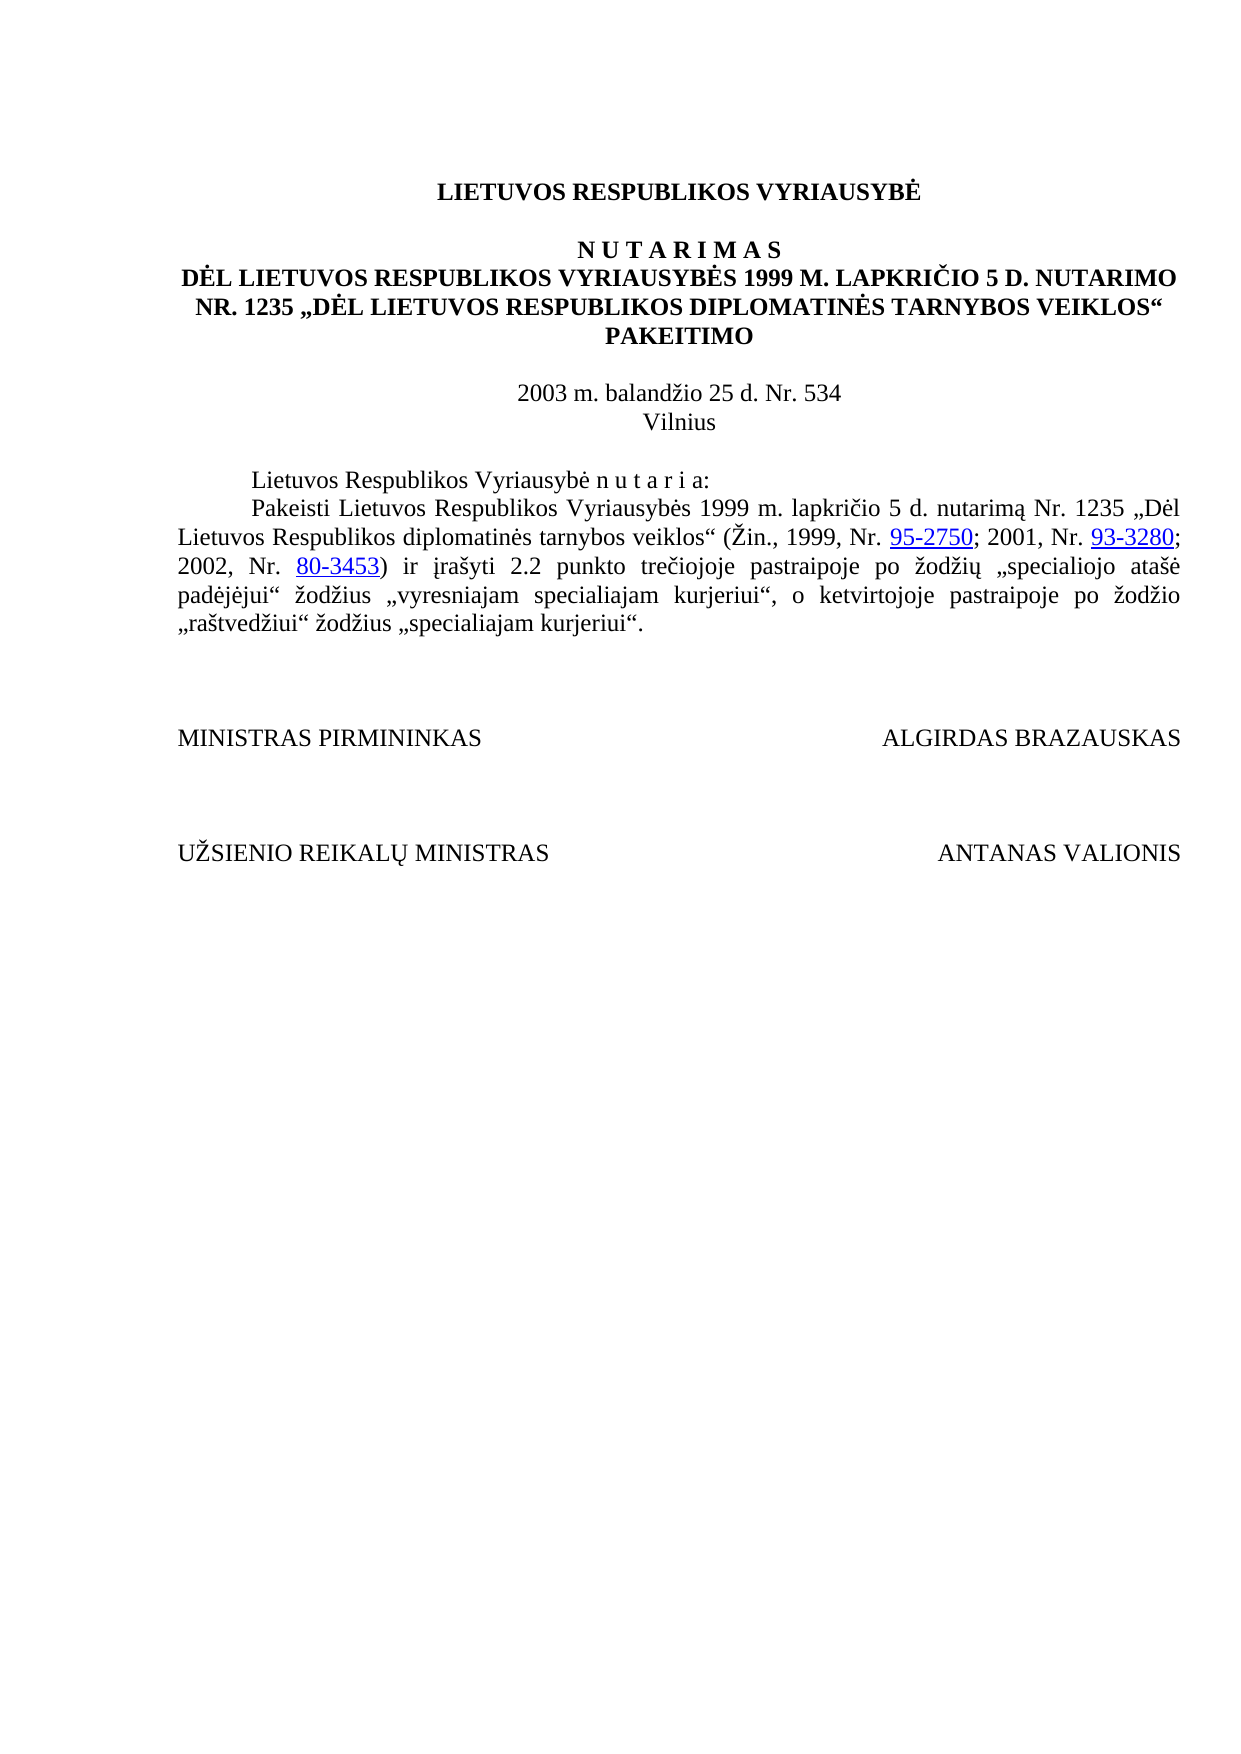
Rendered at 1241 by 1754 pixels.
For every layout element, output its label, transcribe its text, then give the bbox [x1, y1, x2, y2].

text Pakeisti Lietuvos Respublikos Vyriausybės 1999 m. lapkričio 5 d. nutarimą Nr. 1235 „Dėl Lietuvos Respublikos diplomatinės tarnybos veiklos“ (Žin., 1999, Nr. 95-2750; 2001, Nr. 93-3280; 2002, Nr. 80-3453) ir įrašyti 2.2 punkto trečiojoje pastraipoje po žodžių „specialiojo atašė padėjėjui“ žodžius „vyresniajam specialiajam kurjeriui“, o ketvirtojoje pastraipoje po žodžio „raštvedžiui“ žodžius „specialiajam kurjeriui“. [177, 493, 1181, 637]
text Lietuvos Respublikos Vyriausybė nutaria: [177, 465, 1181, 493]
text UŽSIENIO REIKALŲ MINISTRAS ANTANAS VALIONIS [177, 838, 1181, 867]
text N U T A R I M A S [177, 235, 1181, 263]
text MINISTRAS PIRMININKAS ALGIRDAS BRAZAUSKAS [177, 723, 1181, 752]
text Vilnius [177, 407, 1181, 436]
text 2003 m. balandžio 25 d. Nr. 534 [177, 378, 1181, 407]
text LIETUVOS RESPUBLIKOS VYRIAUSYBĖ [177, 177, 1181, 206]
text DĖL LIETUVOS RESPUBLIKOS VYRIAUSYBĖS 1999 M. LAPKRIČIO 5 D. NUTARIMO NR. 1235 „DĖL LIETUVOS RESPUBLIKOS DIPLOMATINĖS TARNYBOS VEIKLOS“ PAKEITIMO [177, 263, 1181, 350]
